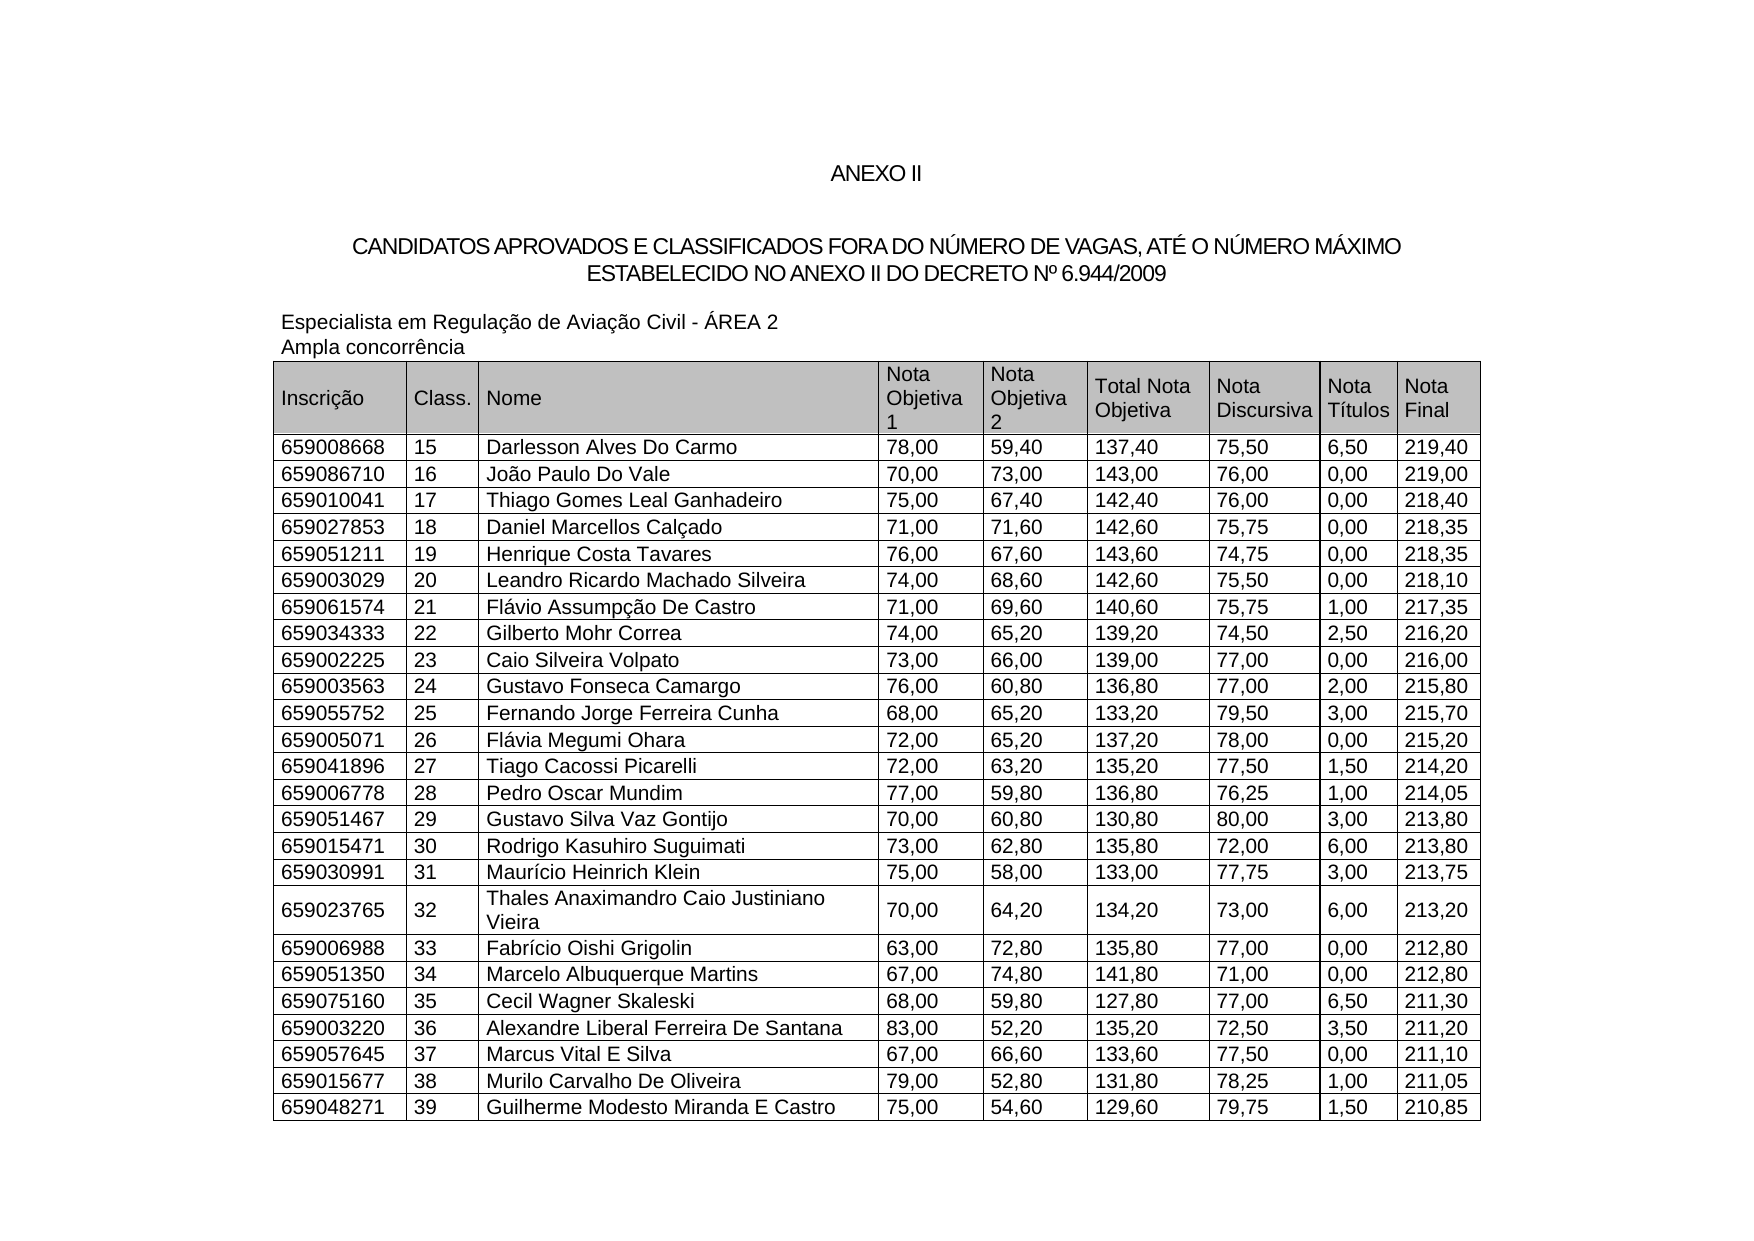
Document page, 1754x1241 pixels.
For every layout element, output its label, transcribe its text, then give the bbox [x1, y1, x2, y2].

table_cell 17 [407, 488, 478, 513]
table_cell 83,00 [879, 1015, 983, 1040]
table_cell 211,30 [1398, 988, 1480, 1014]
table_cell 75,00 [879, 488, 983, 513]
table_cell Flávio Assumpção De Castro [479, 594, 878, 619]
table_cell 213,80 [1398, 806, 1480, 832]
table_cell 0,00 [1321, 461, 1397, 487]
table_cell 74,00 [879, 620, 983, 646]
table_cell 1,00 [1321, 780, 1397, 805]
table_cell 30 [407, 833, 478, 858]
table_cell 67,60 [984, 541, 1087, 566]
table_cell 218,35 [1398, 541, 1480, 566]
table_cell 32 [407, 886, 478, 934]
table_cell [879, 286, 983, 334]
table_cell Rodrigo Kasuhiro Suguimati [479, 833, 878, 858]
table_cell 73,00 [879, 647, 983, 672]
table_cell 1,00 [1321, 594, 1397, 619]
table_cell Nota Objetiva 1 [879, 362, 983, 433]
table_cell 659055752 [274, 700, 406, 726]
table_cell 34 [407, 962, 478, 987]
table_cell 69,60 [984, 594, 1087, 619]
table_cell 77,00 [1210, 935, 1319, 961]
table_cell 73,00 [984, 461, 1087, 487]
table_cell 659030991 [274, 860, 406, 885]
table_cell 130,80 [1088, 806, 1209, 832]
table_cell 65,20 [984, 620, 1087, 646]
table_cell 76,00 [1210, 461, 1319, 487]
table_cell 77,00 [1210, 674, 1319, 699]
table_cell 127,80 [1088, 988, 1209, 1014]
table_cell 35 [407, 988, 478, 1014]
table_cell [1209, 334, 1320, 361]
table_cell 60,80 [984, 806, 1087, 832]
table_cell Gustavo Fonseca Camargo [479, 674, 878, 699]
table_cell 213,80 [1398, 833, 1480, 858]
table_cell [879, 334, 983, 361]
table_cell 79,00 [879, 1068, 983, 1093]
table_cell 75,50 [1210, 435, 1319, 460]
table_cell 79,50 [1210, 700, 1319, 726]
table_cell 68,00 [879, 988, 983, 1014]
table_cell 659010041 [274, 488, 406, 513]
table_cell 59,80 [984, 988, 1087, 1014]
table_cell 73,00 [1210, 886, 1319, 934]
table_cell 659048271 [274, 1094, 406, 1120]
table_cell 211,10 [1398, 1041, 1480, 1067]
table_cell 659002225 [274, 647, 406, 672]
table_cell 216,00 [1398, 647, 1480, 672]
table_cell Ampla concorrência [274, 334, 879, 361]
table_cell Fernando Jorge Ferreira Cunha [479, 700, 878, 726]
table_cell 22 [407, 620, 478, 646]
table_cell 214,05 [1398, 780, 1480, 805]
table_cell 76,00 [1210, 488, 1319, 513]
table_cell 6,00 [1321, 833, 1397, 858]
table_cell [1087, 334, 1209, 361]
table_cell 143,60 [1088, 541, 1209, 566]
table_cell 77,00 [879, 780, 983, 805]
table_cell Alexandre Liberal Ferreira De Santana [479, 1015, 878, 1040]
table_cell 215,70 [1398, 700, 1480, 726]
table_cell 75,50 [1210, 567, 1319, 593]
table_cell 659008668 [274, 435, 406, 460]
table_cell 129,60 [1088, 1094, 1209, 1120]
table_cell 65,20 [984, 727, 1087, 752]
table_cell 216,20 [1398, 620, 1480, 646]
table_cell 28 [407, 780, 478, 805]
table_cell 6,50 [1321, 988, 1397, 1014]
table_cell Pedro Oscar Mundim [479, 780, 878, 805]
table_cell 1,00 [1321, 1068, 1397, 1093]
table_cell 659051350 [274, 962, 406, 987]
table_cell 212,80 [1398, 935, 1480, 961]
table_cell 67,40 [984, 488, 1087, 513]
table_cell Total Nota Objetiva [1088, 362, 1209, 433]
table_cell 71,00 [879, 514, 983, 540]
table_cell 67,00 [879, 962, 983, 987]
table_cell 70,00 [879, 461, 983, 487]
table_cell 3,00 [1321, 700, 1397, 726]
table_cell 6,50 [1321, 435, 1397, 460]
table_cell 36 [407, 1015, 478, 1040]
table_cell 37 [407, 1041, 478, 1067]
table_cell 659006778 [274, 780, 406, 805]
table_cell 211,20 [1398, 1015, 1480, 1040]
table_cell 1,50 [1321, 753, 1397, 779]
table_cell João Paulo Do Vale [479, 461, 878, 487]
table_cell 77,50 [1210, 753, 1319, 779]
table_cell 77,50 [1210, 1041, 1319, 1067]
table_cell 133,00 [1088, 860, 1209, 885]
table_cell 80,00 [1210, 806, 1319, 832]
table_cell 0,00 [1321, 647, 1397, 672]
table_cell [983, 286, 1087, 334]
table_cell 71,00 [879, 594, 983, 619]
table_cell 3,50 [1321, 1015, 1397, 1040]
table_cell Flávia Megumi Ohara [479, 727, 878, 752]
table_cell 212,80 [1398, 962, 1480, 987]
table_cell 66,00 [984, 647, 1087, 672]
table_cell Guilherme Modesto Miranda E Castro [479, 1094, 878, 1120]
table_cell 25 [407, 700, 478, 726]
table_cell 75,00 [879, 860, 983, 885]
table_cell 659003563 [274, 674, 406, 699]
table_cell 142,60 [1088, 567, 1209, 593]
table_cell Nome [479, 362, 878, 433]
table_cell Darlesson Alves Do Carmo [479, 435, 878, 460]
table_cell 70,00 [879, 886, 983, 934]
table_cell Thiago Gomes Leal Ganhadeiro [479, 488, 878, 513]
table_cell 23 [407, 647, 478, 672]
table_cell [1320, 334, 1397, 361]
table_cell 18 [407, 514, 478, 540]
table_cell 52,20 [984, 1015, 1087, 1040]
table_cell 0,00 [1321, 567, 1397, 593]
table_cell Fabrício Oishi Grigolin [479, 935, 878, 961]
table_cell 74,00 [879, 567, 983, 593]
table_cell Gilberto Mohr Correa [479, 620, 878, 646]
table_cell 659041896 [274, 753, 406, 779]
table_cell [1397, 334, 1481, 361]
table_cell 66,60 [984, 1041, 1087, 1067]
table_cell 74,80 [984, 962, 1087, 987]
table_cell 143,00 [1088, 461, 1209, 487]
table_cell 63,20 [984, 753, 1087, 779]
table_cell 135,80 [1088, 935, 1209, 961]
table_cell 75,00 [879, 1094, 983, 1120]
table_cell Class. [407, 362, 478, 433]
table_header ANEXO II CANDIDATOS APROVADOS E CLASSIFICADOS FORA DO NÚMERO DE VAGAS, ATÉ O NÚMERO MÁXIMO ESTABELECIDO NO ANEXO II DO DECRETO Nº 6.944/2009 [274, 160, 1481, 286]
table_cell 135,20 [1088, 753, 1209, 779]
table_cell Thales Anaximandro Caio Justiniano Vieira [479, 886, 878, 934]
table_cell 65,20 [984, 700, 1087, 726]
table_cell 15 [407, 435, 478, 460]
table_cell 72,00 [879, 753, 983, 779]
table_cell 63,00 [879, 935, 983, 961]
table_cell 135,20 [1088, 1015, 1209, 1040]
table_cell 136,80 [1088, 674, 1209, 699]
table_cell 3,00 [1321, 806, 1397, 832]
table_cell Nota Títulos [1321, 362, 1397, 433]
table_cell 0,00 [1321, 488, 1397, 513]
table_cell 215,80 [1398, 674, 1480, 699]
table_cell 70,00 [879, 806, 983, 832]
table_cell 77,00 [1210, 988, 1319, 1014]
table_cell 72,50 [1210, 1015, 1319, 1040]
table_cell 6,00 [1321, 886, 1397, 934]
table_cell 210,85 [1398, 1094, 1480, 1120]
table_cell 60,80 [984, 674, 1087, 699]
table_cell 77,75 [1210, 860, 1319, 885]
table_cell Inscrição [274, 362, 406, 433]
table_cell Leandro Ricardo Machado Silveira [479, 567, 878, 593]
table_cell 77,00 [1210, 647, 1319, 672]
table_cell 1,50 [1321, 1094, 1397, 1120]
table_cell 58,00 [984, 860, 1087, 885]
table_cell 78,00 [879, 435, 983, 460]
table_cell Marcelo Albuquerque Martins [479, 962, 878, 987]
table_cell 2,50 [1321, 620, 1397, 646]
table_cell 54,60 [984, 1094, 1087, 1120]
table_cell Cecil Wagner Skaleski [479, 988, 878, 1014]
table_cell 215,20 [1398, 727, 1480, 752]
table_cell 136,80 [1088, 780, 1209, 805]
table_cell Marcus Vital E Silva [479, 1041, 878, 1067]
table_cell 20 [407, 567, 478, 593]
table_cell [983, 334, 1087, 361]
table_cell 59,40 [984, 435, 1087, 460]
table_cell 76,00 [879, 674, 983, 699]
table_cell 38 [407, 1068, 478, 1093]
table_cell 659015471 [274, 833, 406, 858]
table_cell 33 [407, 935, 478, 961]
table_cell 71,00 [1210, 962, 1319, 987]
table_cell 137,40 [1088, 435, 1209, 460]
table_cell [1209, 286, 1320, 334]
table_cell 214,20 [1398, 753, 1480, 779]
table_cell 74,75 [1210, 541, 1319, 566]
table_cell 218,35 [1398, 514, 1480, 540]
table_cell Tiago Cacossi Picarelli [479, 753, 878, 779]
table_cell 26 [407, 727, 478, 752]
table_cell 74,50 [1210, 620, 1319, 646]
table_cell [1087, 286, 1209, 334]
table_cell 68,60 [984, 567, 1087, 593]
table_cell 219,40 [1398, 435, 1480, 460]
table_cell 2,00 [1321, 674, 1397, 699]
table_cell 75,75 [1210, 594, 1319, 619]
table_cell 0,00 [1321, 514, 1397, 540]
table_cell 659051467 [274, 806, 406, 832]
table_cell Caio Silveira Volpato [479, 647, 878, 672]
table_cell 3,00 [1321, 860, 1397, 885]
table_cell 213,20 [1398, 886, 1480, 934]
table_cell 659051211 [274, 541, 406, 566]
table_cell 0,00 [1321, 935, 1397, 961]
table_cell 73,00 [879, 833, 983, 858]
table_cell 659057645 [274, 1041, 406, 1067]
table_cell 218,10 [1398, 567, 1480, 593]
table_cell 68,00 [879, 700, 983, 726]
table_cell 659003029 [274, 567, 406, 593]
table_cell 0,00 [1321, 1041, 1397, 1067]
table_cell 71,60 [984, 514, 1087, 540]
table_cell 52,80 [984, 1068, 1087, 1093]
table_cell Especialista em Regulação de Aviação Civil - ÁREA 2 [274, 286, 879, 334]
table_cell 659034333 [274, 620, 406, 646]
table_cell 79,75 [1210, 1094, 1319, 1120]
table_cell 31 [407, 860, 478, 885]
table_cell 24 [407, 674, 478, 699]
table_cell 133,20 [1088, 700, 1209, 726]
table_cell 39 [407, 1094, 478, 1120]
table_cell 211,05 [1398, 1068, 1480, 1093]
table_cell 0,00 [1321, 727, 1397, 752]
table_cell 78,25 [1210, 1068, 1319, 1093]
table_cell 75,75 [1210, 514, 1319, 540]
table_cell Henrique Costa Tavares [479, 541, 878, 566]
table_cell Gustavo Silva Vaz Gontijo [479, 806, 878, 832]
table_cell 659075160 [274, 988, 406, 1014]
table_cell 217,35 [1398, 594, 1480, 619]
table_cell 72,80 [984, 935, 1087, 961]
table_cell 659027853 [274, 514, 406, 540]
table_cell 62,80 [984, 833, 1087, 858]
table_cell 659086710 [274, 461, 406, 487]
table_cell 137,20 [1088, 727, 1209, 752]
table_cell Nota Discursiva [1210, 362, 1319, 433]
table_cell 78,00 [1210, 727, 1319, 752]
table_cell 76,25 [1210, 780, 1319, 805]
table_cell 659023765 [274, 886, 406, 934]
table_cell Maurício Heinrich Klein [479, 860, 878, 885]
table_cell 141,80 [1088, 962, 1209, 987]
table_cell 659005071 [274, 727, 406, 752]
table_cell 142,60 [1088, 514, 1209, 540]
table_cell [1397, 286, 1481, 334]
table_cell 64,20 [984, 886, 1087, 934]
table_cell 0,00 [1321, 962, 1397, 987]
table_cell 29 [407, 806, 478, 832]
table_cell 16 [407, 461, 478, 487]
table_cell 59,80 [984, 780, 1087, 805]
table_cell [1320, 286, 1397, 334]
table_cell 213,75 [1398, 860, 1480, 885]
table_cell 76,00 [879, 541, 983, 566]
table_cell Murilo Carvalho De Oliveira [479, 1068, 878, 1093]
table_cell 139,20 [1088, 620, 1209, 646]
table_cell 67,00 [879, 1041, 983, 1067]
table_cell 133,60 [1088, 1041, 1209, 1067]
table_cell 659015677 [274, 1068, 406, 1093]
table_cell 134,20 [1088, 886, 1209, 934]
table_cell 659003220 [274, 1015, 406, 1040]
table_cell 218,40 [1398, 488, 1480, 513]
table_cell 135,80 [1088, 833, 1209, 858]
table_cell 27 [407, 753, 478, 779]
table_cell 219,00 [1398, 461, 1480, 487]
table_cell 659006988 [274, 935, 406, 961]
table_cell 19 [407, 541, 478, 566]
table_cell Nota Final [1398, 362, 1480, 433]
table_cell Nota Objetiva 2 [984, 362, 1087, 433]
table_cell 21 [407, 594, 478, 619]
table_cell 142,40 [1088, 488, 1209, 513]
table_cell 131,80 [1088, 1068, 1209, 1093]
table_cell 140,60 [1088, 594, 1209, 619]
table_cell 0,00 [1321, 541, 1397, 566]
table_cell 659061574 [274, 594, 406, 619]
table_cell 72,00 [1210, 833, 1319, 858]
table_cell Daniel Marcellos Calçado [479, 514, 878, 540]
table_cell 72,00 [879, 727, 983, 752]
table_cell 139,00 [1088, 647, 1209, 672]
